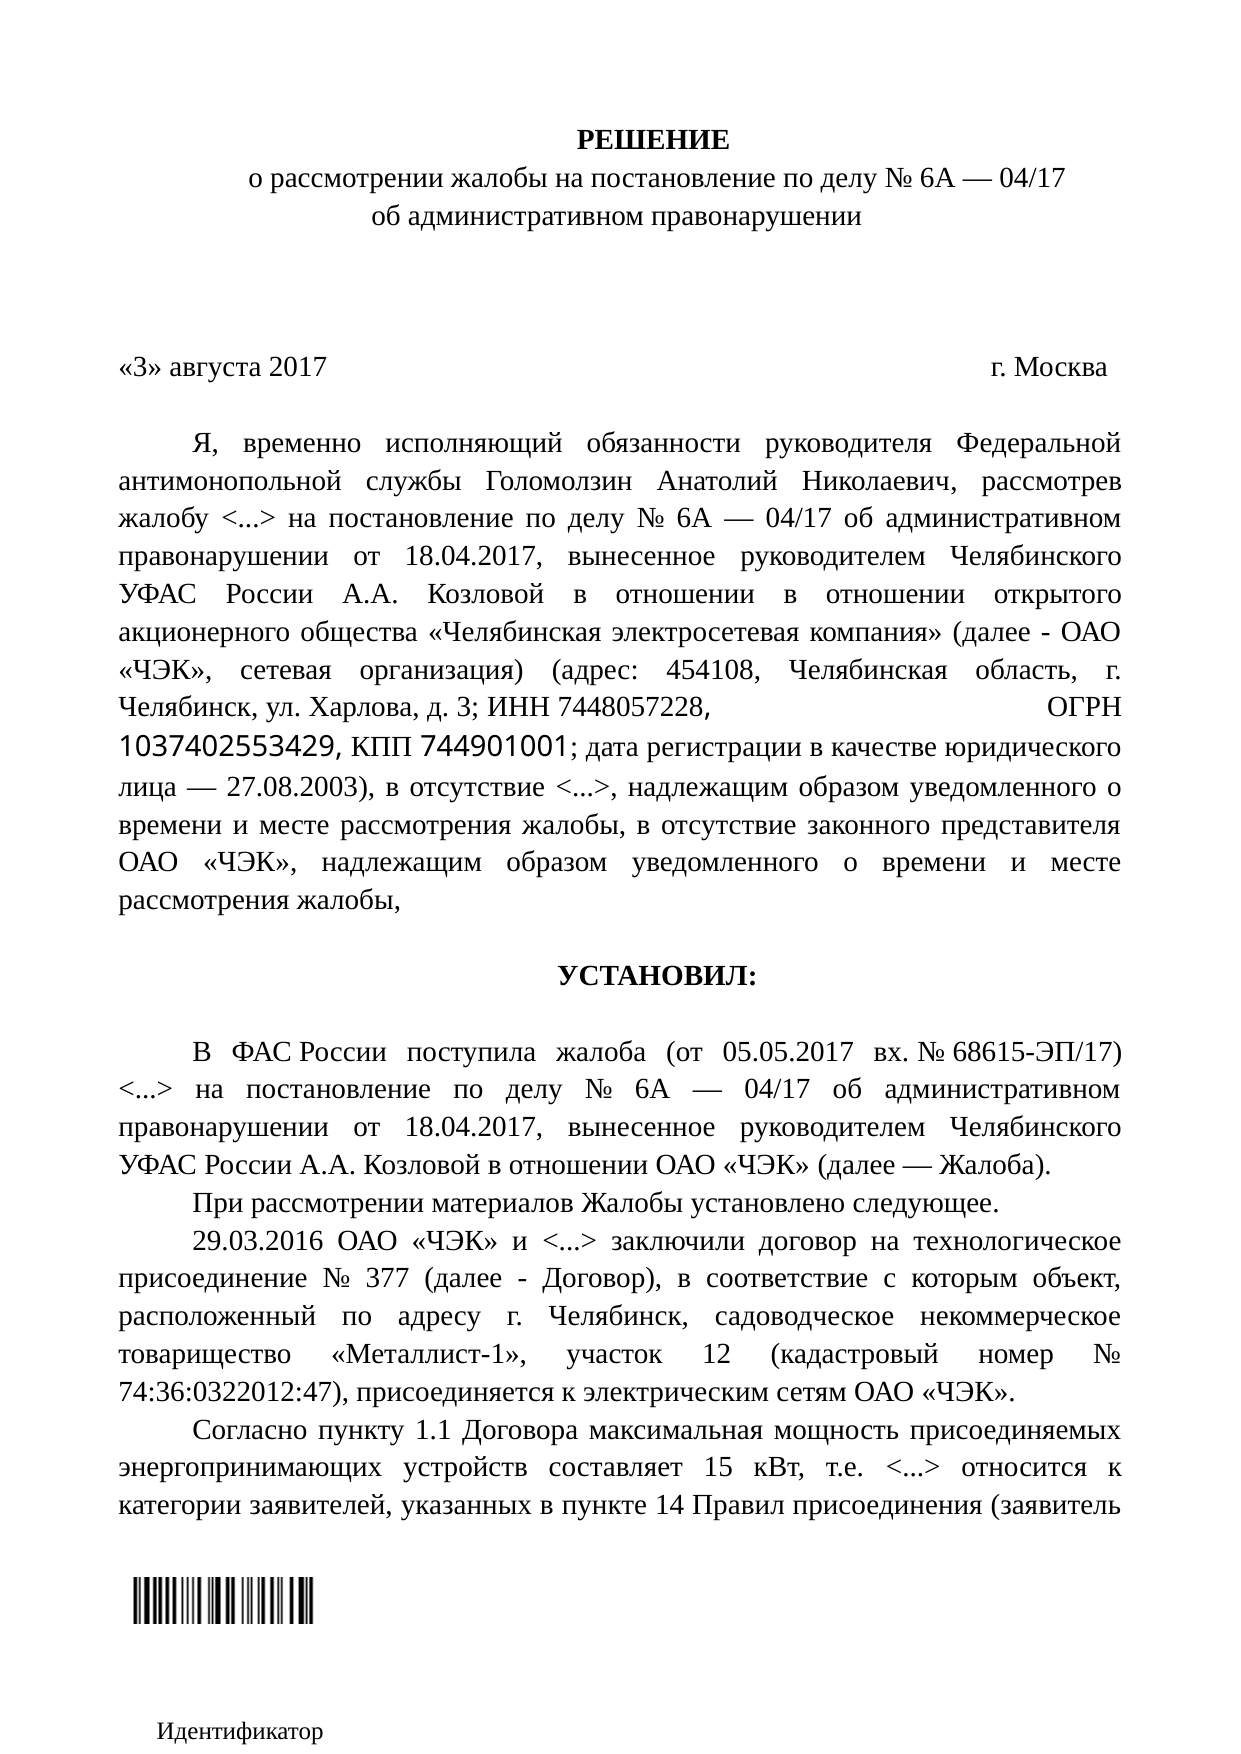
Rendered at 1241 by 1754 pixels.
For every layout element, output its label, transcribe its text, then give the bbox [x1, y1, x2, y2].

text Согласно пункту 1.1 Договора максимальная мощность присоединяемых энергопринимающих устройств составляет 15 кВт, т.е. <...> относится к категории заявителей, указанных в пункте 14 Правил присоединения (заявитель [118, 1407, 1122, 1521]
subtitle РЕШЕНИЕ [118, 118, 1122, 156]
text В ФАС России поступила жалоба (от 05.05.2017 вх. № 68615-ЭП/17) <...> на постановление по делу № 6А — 04/17 об административном правонарушении от 18.04.2017, вынесенное руководителем Челябинского УФАС России А.А. Козловой в отношении ОАО «ЧЭК» (далее — Жалоба). [118, 1029, 1122, 1181]
text При рассмотрении материалов Жалобы установлено следующее. [118, 1181, 1122, 1218]
text о рассмотрении жалобы на постановление по делу № 6А — 04/17 об административном правонарушении [118, 156, 1122, 232]
text «3» августа 2017 г. Москва [118, 345, 1122, 383]
picture [118, 1577, 331, 1624]
text 29.03.2016 ОАО «ЧЭК» и <...> заключили договор на технологическое присоединение № 377 (далее - Договор), в соответствие с которым объект, расположенный по адресу г. Челябинск, садоводческое некоммерческое товарищество «Металлист-1», участок 12 (кадастровый номер № 74:36:0322012:47), присоединяется к электрическим сетям ОАО «ЧЭК». [118, 1218, 1122, 1407]
text Я, временно исполняющий обязанности руководителя Федеральной антимонопольной службы Голомолзин Анатолий Николаевич, рассмотрев жалобу <...> на постановление по делу № 6А — 04/17 об административном правонарушении от 18.04.2017, вынесенное руководителем Челябинского УФАС России А.А. Козловой в отношении в отношении открытого акционерного общества «Челябинская электросетевая компания» (далее - ОАО «ЧЭК», сетевая организация) (адрес: 454108, Челябинская область, г. Челябинск, ул. Харлова, д. 3; ИНН 7448057228, ОГРН 1037402553429, КПП 744901001; дата регистрации в качестве юридического лица — 27.08.2003), в отсутствие <...>, надлежащим образом уведомленного о времени и месте рассмотрения жалобы, в отсутствие законного представителя ОАО «ЧЭК», надлежащим образом уведомленного о времени и месте рассмотрения жалобы, [118, 421, 1122, 916]
text УСТАНОВИЛ: [118, 954, 1122, 992]
